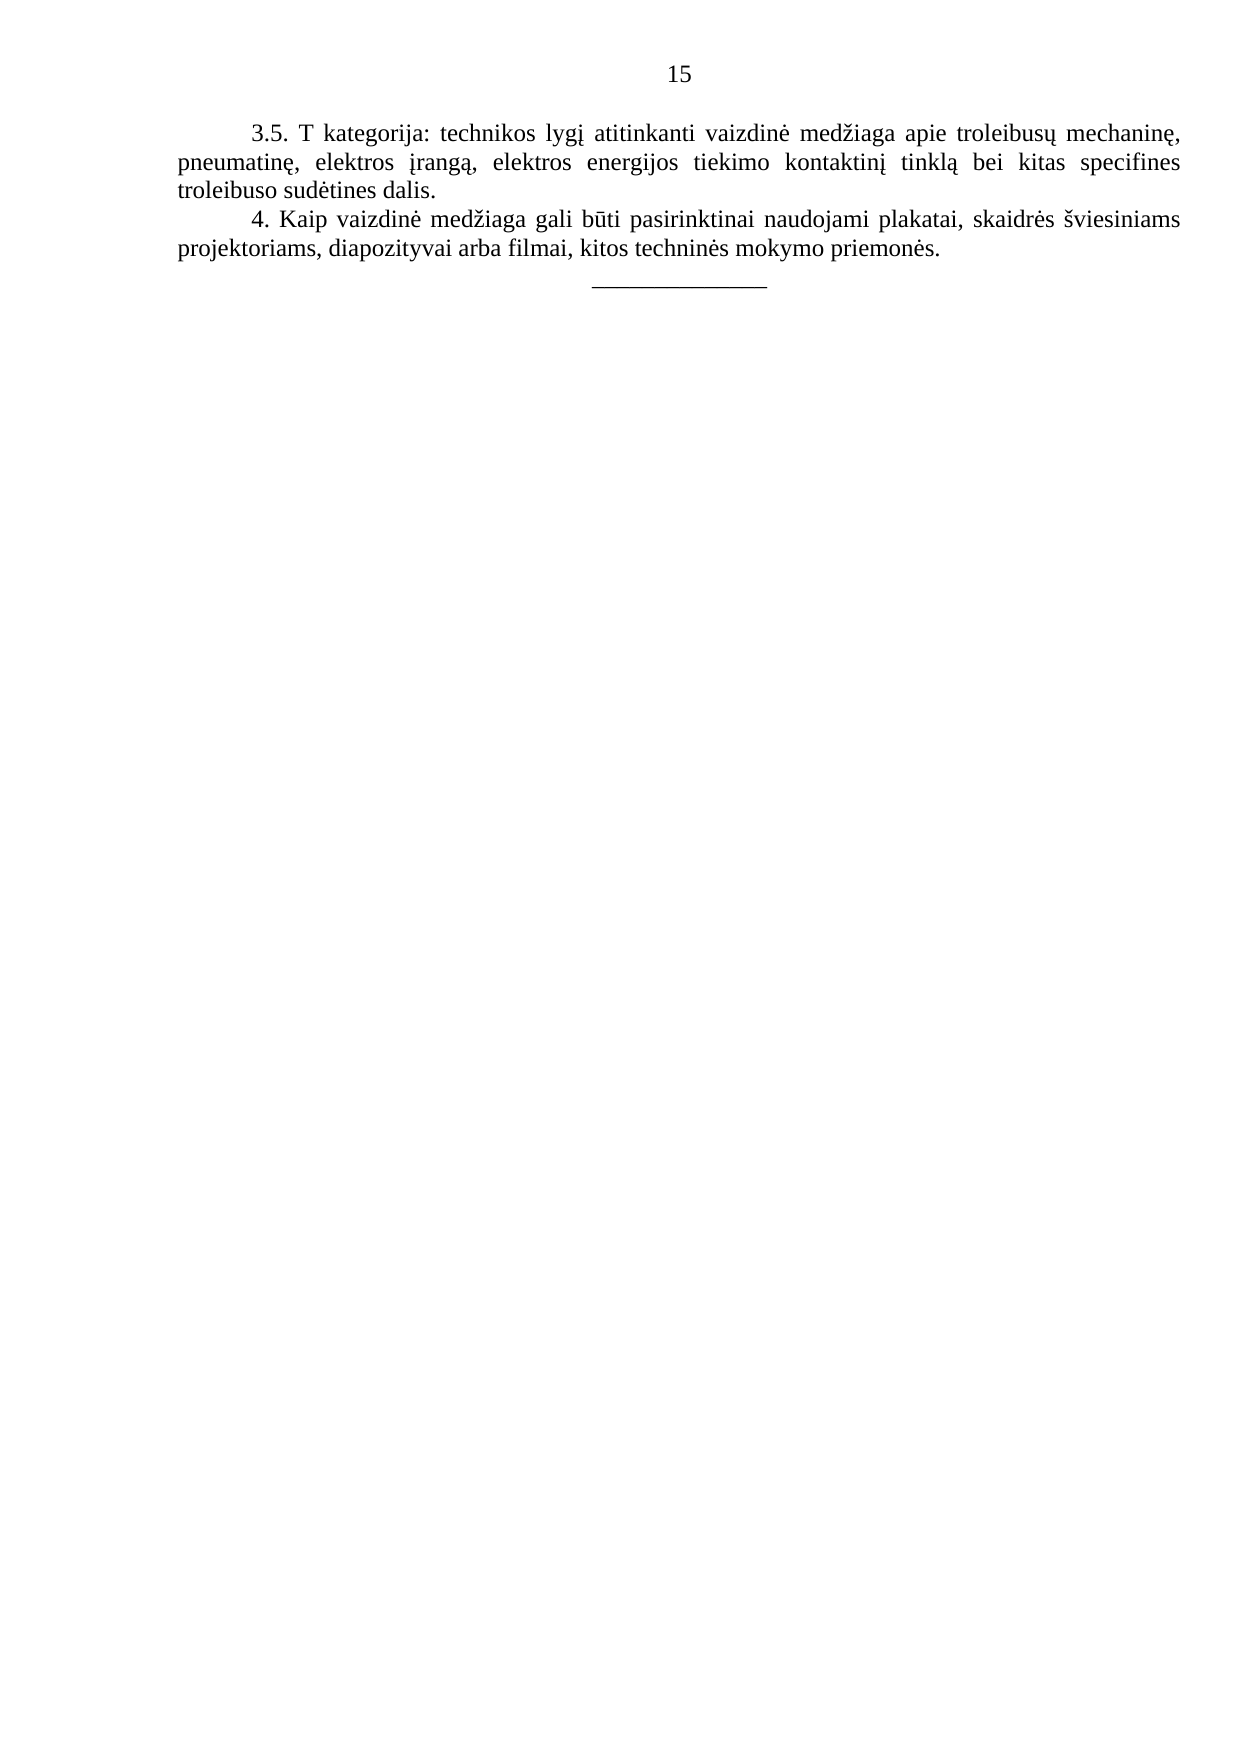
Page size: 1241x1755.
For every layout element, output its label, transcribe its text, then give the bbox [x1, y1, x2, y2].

text 3.5. T kategorija: technikos lygį atitinkanti vaizdinė medžiaga apie troleibusų mechaninę, pneumatinę, elektros įrangą, elektros energijos tiekimo kontaktinį tinklą bei kitas specifines troleibuso sudėtines dalis. [177, 118, 1181, 204]
text ______________ [177, 262, 1181, 291]
text 4. Kaip vaizdinė medžiaga gali būti pasirinktinai naudojami plakatai, skaidrės šviesiniams projektoriams, diapozityvai arba filmai, kitos techninės mokymo priemonės. [177, 204, 1181, 262]
